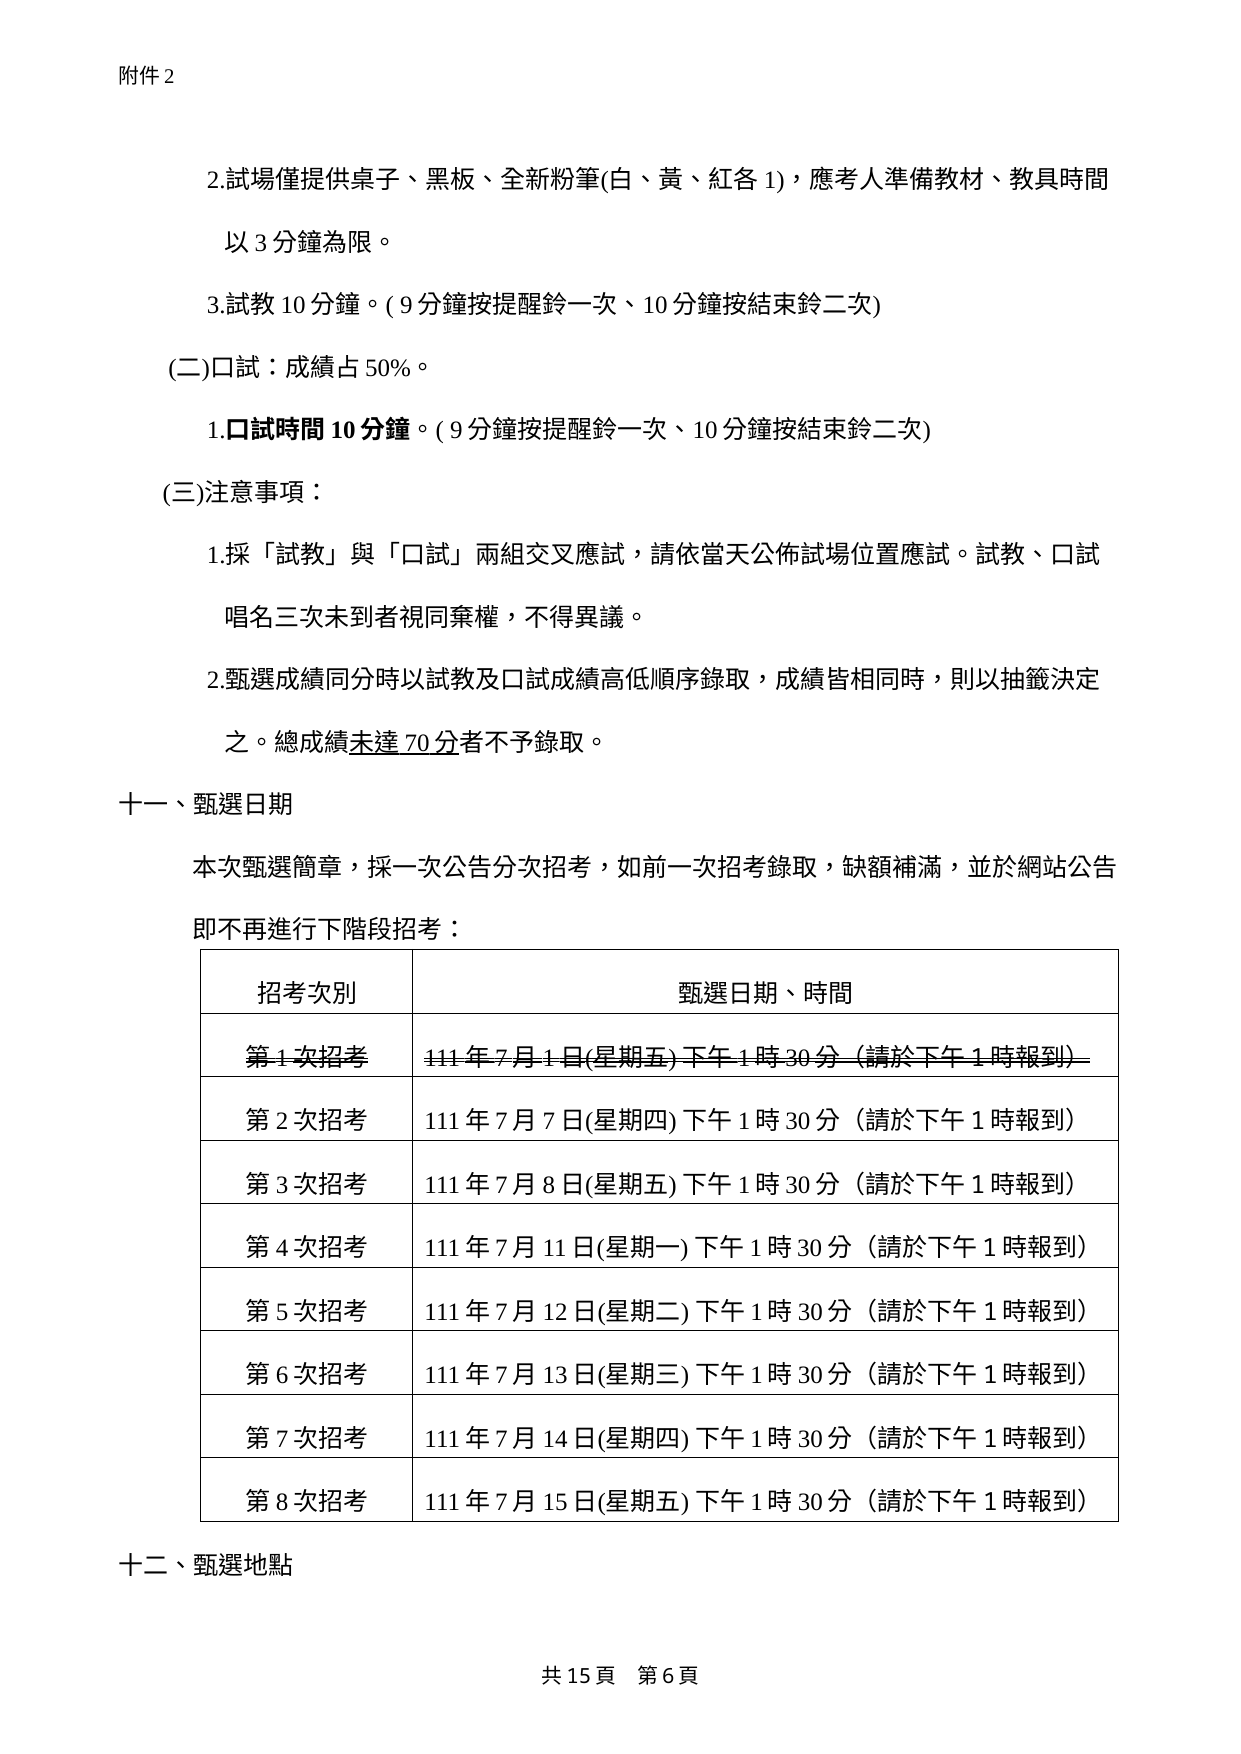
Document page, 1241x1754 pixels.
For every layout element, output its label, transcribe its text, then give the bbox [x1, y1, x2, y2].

table_cell 第6次招考 [201, 1331, 412, 1394]
table_header 甄選日期、時間 [413, 950, 1118, 1012]
table_cell 第8次招考 [201, 1458, 412, 1521]
text 十一、甄選日期 [118, 761, 1122, 824]
table_cell 111年7月14日(星期四) 下午1時30分（請於下午1時報到） [413, 1395, 1118, 1457]
table_cell 111年7月11日(星期一) 下午1時30分（請於下午1時報到） [413, 1204, 1118, 1267]
table_cell 111年7月7日(星期四) 下午1時30分（請於下午1時報到） [413, 1077, 1118, 1139]
table_cell 第3次招考 [201, 1141, 412, 1203]
table_cell 第7次招考 [201, 1395, 412, 1457]
table_cell 第4次招考 [201, 1204, 412, 1267]
table_cell 111年7月13日(星期三) 下午1時30分（請於下午1時報到） [413, 1331, 1118, 1394]
text 3.試教10分鐘。( 9分鐘按提醒鈴一次、10分鐘按結束鈴二次) [207, 261, 1122, 324]
table_cell 第1次招考 [201, 1014, 412, 1076]
text 2.甄選成績同分時以試教及口試成績高低順序錄取，成績皆相同時，則以抽籤決定之。總成績未達70分者不予錄取。 [207, 636, 1122, 761]
table_header 招考次別 [201, 950, 412, 1012]
table_cell 第2次招考 [201, 1077, 412, 1139]
text (二)口試：成績占50%。 [168, 324, 1122, 386]
text 本次甄選簡章，採一次公告分次招考，如前一次招考錄取，缺額補滿，並於網站公告即不再進行下階段招考： [192, 824, 1122, 949]
table_cell 111年7月12日(星期二) 下午1時30分（請於下午1時報到） [413, 1268, 1118, 1330]
text 十二、甄選地點 [118, 1522, 1122, 1584]
text 1.採「試教」與「口試」兩組交叉應試，請依當天公佈試場位置應試。試教、口試唱名三次未到者視同棄權，不得異議。 [207, 511, 1122, 636]
text 1.口試時間10分鐘。( 9分鐘按提醒鈴一次、10分鐘按結束鈴二次) [207, 386, 1122, 449]
table_cell 111年7月15日(星期五) 下午1時30分（請於下午1時報到） [413, 1458, 1118, 1521]
table_cell 111年7月1日(星期五) 下午1時30分（請於下午1時報到） [413, 1014, 1118, 1076]
text (三)注意事項： [118, 449, 1122, 511]
table_cell 第5次招考 [201, 1268, 412, 1330]
table_cell 111年7月8日(星期五) 下午1時30分（請於下午1時報到） [413, 1141, 1118, 1203]
text 2.試場僅提供桌子、黑板、全新粉筆(白、黃、紅各1)，應考人準備教材、教具時間以3分鐘為限。 [207, 136, 1122, 261]
